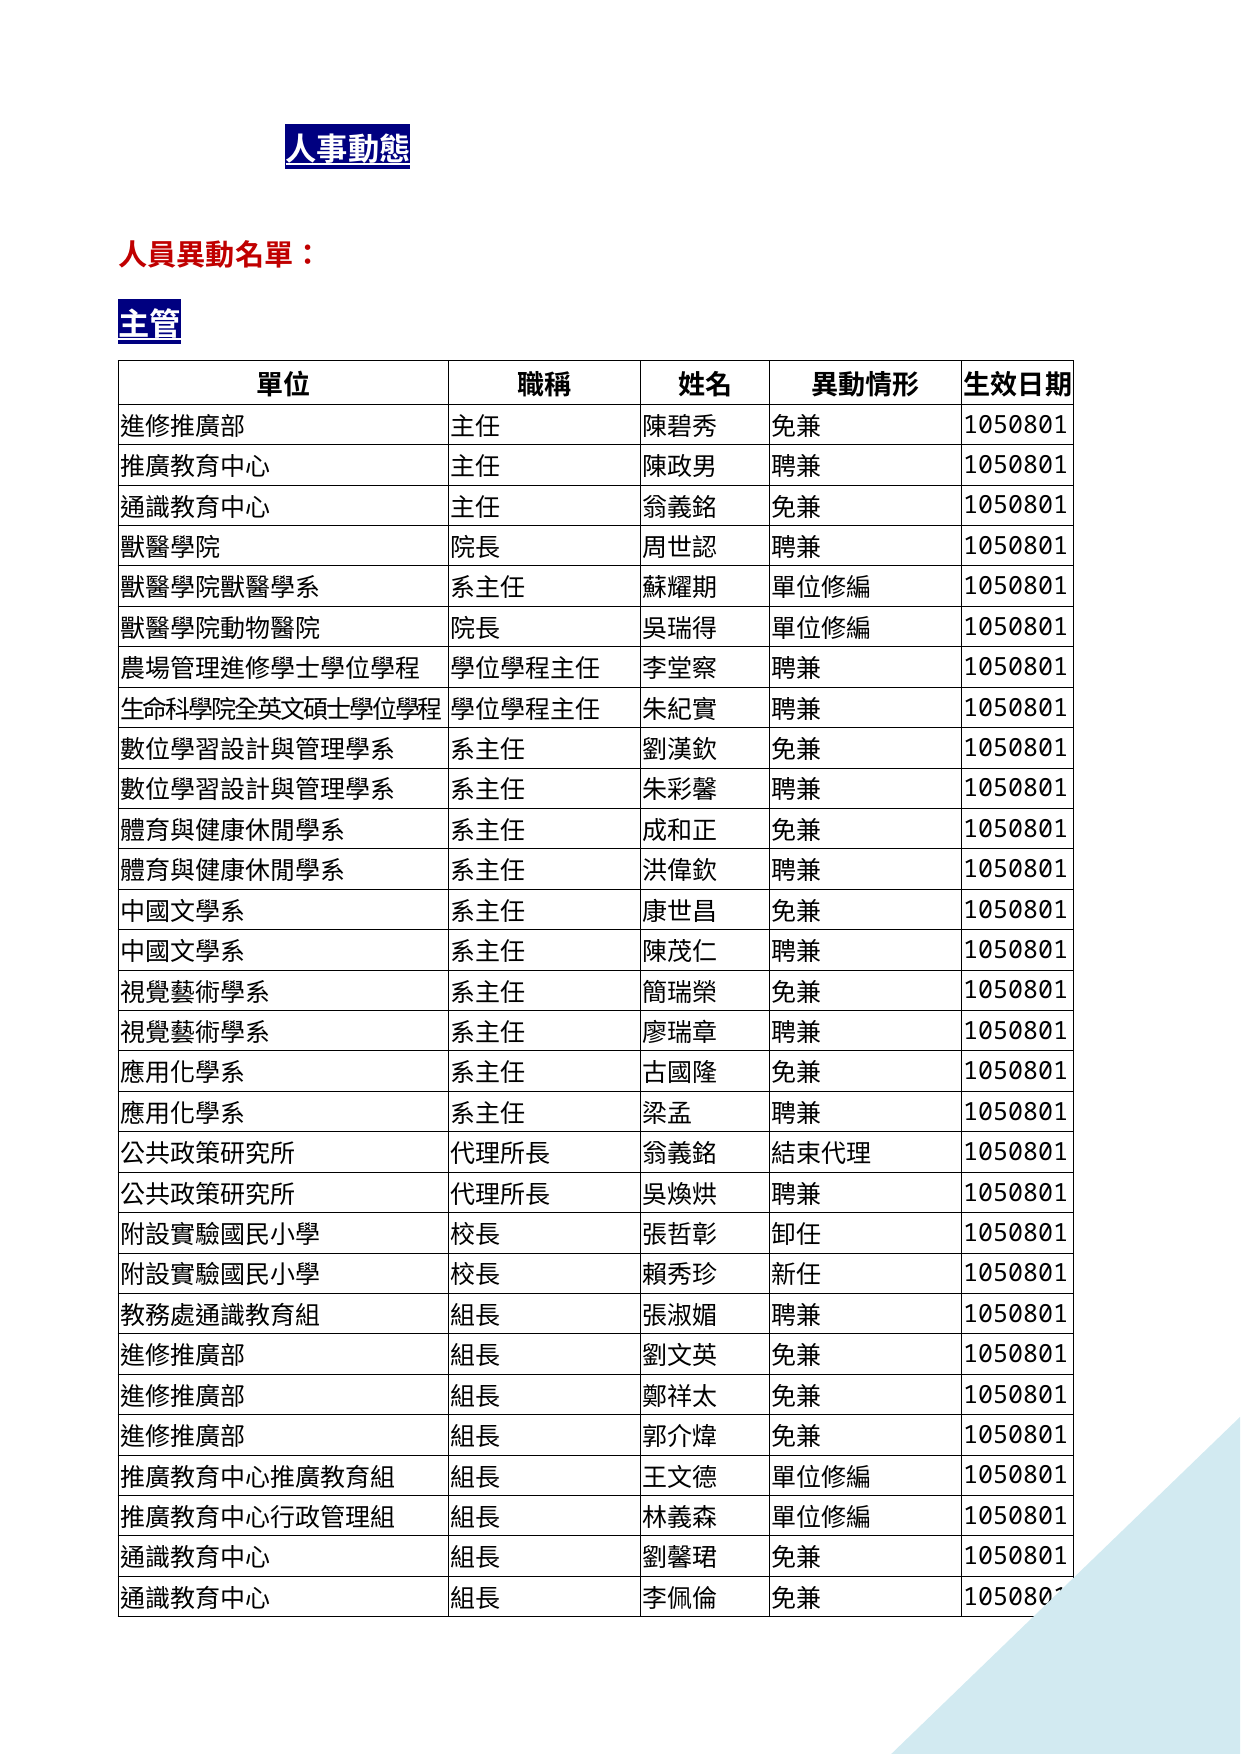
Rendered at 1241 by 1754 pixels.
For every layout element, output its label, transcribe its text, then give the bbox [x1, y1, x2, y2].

table_cell 中國文學系 [119, 930, 448, 969]
table_cell 獸醫學院獸醫學系 [119, 566, 448, 606]
table_cell 1050801 [962, 1415, 1073, 1454]
table_cell 免兼 [770, 1051, 961, 1091]
table_cell 1050801 [962, 526, 1073, 565]
table_cell 1050801 [962, 647, 1073, 687]
table_cell 數位學習設計與管理學系 [119, 769, 448, 808]
table_header 職稱 [449, 361, 640, 404]
table_cell 免兼 [770, 809, 961, 848]
table_cell 張哲彰 [641, 1213, 769, 1252]
table_cell 鄭祥太 [641, 1375, 769, 1414]
table_cell 1050801 [962, 1294, 1073, 1333]
table_cell 農場管理進修學士學位學程 [119, 647, 448, 687]
table_cell 1050801 [962, 1375, 1073, 1414]
table_cell 聘兼 [770, 1294, 961, 1333]
table_cell 免兼 [770, 728, 961, 767]
table_cell 聘兼 [770, 849, 961, 889]
table_cell 獸醫學院 [119, 526, 448, 565]
table_cell 林義森 [641, 1496, 769, 1535]
table_cell 代理所長 [449, 1173, 640, 1212]
table_cell 1050801 [962, 1173, 1073, 1212]
table_cell 朱彩馨 [641, 769, 769, 808]
table_header 生效日期 [962, 361, 1073, 404]
table_header 姓名 [641, 361, 769, 404]
table_cell 通識教育中心 [119, 486, 448, 525]
table_cell 張淑媚 [641, 1294, 769, 1333]
table_cell 新任 [770, 1254, 961, 1293]
table_cell 1050801 [962, 405, 1073, 444]
table_cell 吳煥烘 [641, 1173, 769, 1212]
table_cell 代理所長 [449, 1132, 640, 1172]
table_cell 學位學程主任 [449, 647, 640, 687]
table_cell 康世昌 [641, 890, 769, 929]
table_header 單位 [119, 361, 448, 404]
table_cell 主任 [449, 445, 640, 484]
table_cell 朱紀實 [641, 688, 769, 727]
table_cell 1050801 [962, 890, 1073, 929]
table_cell 視覺藝術學系 [119, 1011, 448, 1050]
table_cell 1050801 [962, 1536, 1073, 1576]
table_cell 系主任 [449, 849, 640, 889]
table_cell 視覺藝術學系 [119, 971, 448, 1010]
table_cell 單位修編 [770, 1456, 961, 1495]
table_cell 學位學程主任 [449, 688, 640, 727]
table_cell 1050801 [962, 1254, 1073, 1293]
table_cell 免兼 [770, 1577, 961, 1616]
table_cell 通識教育中心 [119, 1577, 448, 1616]
table_header [620, 89, 956, 221]
table_cell 劉馨珺 [641, 1536, 769, 1576]
table_cell 數位學習設計與管理學系 [119, 728, 448, 767]
table_cell 體育與健康休閒學系 [119, 849, 448, 889]
table_cell 聘兼 [770, 930, 961, 969]
table_cell 陳政男 [641, 445, 769, 484]
table_cell 免兼 [770, 1375, 961, 1414]
table_cell 校長 [449, 1254, 640, 1293]
table_cell 聘兼 [770, 526, 961, 565]
table_cell 進修推廣部 [119, 405, 448, 444]
table_cell 教務處通識教育組 [119, 1294, 448, 1333]
table_cell 系主任 [449, 971, 640, 1010]
table_cell 系主任 [449, 1092, 640, 1131]
table_cell 通識教育中心 [119, 1536, 448, 1576]
table_cell 聘兼 [770, 1092, 961, 1131]
table_cell 翁義銘 [641, 1132, 769, 1172]
table_cell 主任 [449, 405, 640, 444]
table_cell 系主任 [449, 930, 640, 969]
table_cell 附設實驗國民小學 [119, 1213, 448, 1252]
table_cell 1050801 [962, 849, 1073, 889]
table_cell 劉文英 [641, 1334, 769, 1374]
table_cell 1050801 [962, 1213, 1073, 1252]
table_cell 郭介煒 [641, 1415, 769, 1454]
table_cell 組長 [449, 1375, 640, 1414]
table_cell 李佩倫 [641, 1577, 769, 1616]
table_cell 成和正 [641, 809, 769, 848]
table_cell 1050801 [962, 566, 1073, 606]
table_cell 組長 [449, 1577, 640, 1616]
table_cell 系主任 [449, 890, 640, 929]
table_cell 1050801 [962, 1334, 1073, 1374]
table_cell 1050801 [962, 1132, 1073, 1172]
table_cell 1050801 [962, 1496, 1073, 1535]
table_cell 劉漢欽 [641, 728, 769, 767]
table_cell 單位修編 [770, 1496, 961, 1535]
text 主管 [118, 299, 1122, 344]
table_cell 公共政策研究所 [119, 1132, 448, 1172]
table_cell 1050801 [962, 1577, 1073, 1616]
table_cell 院長 [449, 526, 640, 565]
table_cell 推廣教育中心 [119, 445, 448, 484]
table_cell 聘兼 [770, 647, 961, 687]
table_cell 卸任 [770, 1213, 961, 1252]
table_cell 聘兼 [770, 769, 961, 808]
table_cell 系主任 [449, 566, 640, 606]
table_cell 李堂察 [641, 647, 769, 687]
table_cell 洪偉欽 [641, 849, 769, 889]
table_cell 推廣教育中心推廣教育組 [119, 1456, 448, 1495]
table_cell 免兼 [770, 486, 961, 525]
table_cell 1050801 [962, 688, 1073, 727]
table_cell 免兼 [770, 1536, 961, 1576]
table_cell 賴秀珍 [641, 1254, 769, 1293]
table_cell 1050801 [962, 769, 1073, 808]
table_cell 聘兼 [770, 688, 961, 727]
table_cell 1050801 [962, 1011, 1073, 1050]
table_cell 系主任 [449, 1051, 640, 1091]
table_cell 陳碧秀 [641, 405, 769, 444]
table_cell 1050801 [962, 930, 1073, 969]
table_cell 單位修編 [770, 607, 961, 646]
table_cell 陳茂仁 [641, 930, 769, 969]
table_cell 進修推廣部 [119, 1375, 448, 1414]
table_cell 生命科學院全英文碩士學位學程 [119, 688, 448, 727]
table_cell 聘兼 [770, 445, 961, 484]
table_cell 應用化學系 [119, 1092, 448, 1131]
table_cell 1050801 [962, 728, 1073, 767]
table_cell 進修推廣部 [119, 1334, 448, 1374]
table_cell 組長 [449, 1496, 640, 1535]
table_cell 1050801 [962, 809, 1073, 848]
table_cell 系主任 [449, 1011, 640, 1050]
table_cell 簡瑞榮 [641, 971, 769, 1010]
table_header 人事動態 [284, 89, 620, 221]
table_cell 組長 [449, 1536, 640, 1576]
table_cell 組長 [449, 1294, 640, 1333]
table_cell 免兼 [770, 890, 961, 929]
table_cell 組長 [449, 1334, 640, 1374]
table_cell 主任 [449, 486, 640, 525]
table_cell 吳瑞得 [641, 607, 769, 646]
table_cell 免兼 [770, 1415, 961, 1454]
table_cell 1050801 [962, 607, 1073, 646]
table_cell 單位修編 [770, 566, 961, 606]
table_cell 周世認 [641, 526, 769, 565]
table_cell 附設實驗國民小學 [119, 1254, 448, 1293]
text 人員異動名單： [118, 231, 1122, 273]
table_cell 推廣教育中心行政管理組 [119, 1496, 448, 1535]
table_cell 組長 [449, 1456, 640, 1495]
table_cell 聘兼 [770, 1011, 961, 1050]
table_cell 免兼 [770, 405, 961, 444]
table_cell 免兼 [770, 971, 961, 1010]
table_cell 院長 [449, 607, 640, 646]
table_cell 1050801 [962, 486, 1073, 525]
table_cell 系主任 [449, 728, 640, 767]
table_cell 獸醫學院動物醫院 [119, 607, 448, 646]
table_cell 中國文學系 [119, 890, 448, 929]
table_cell 進修推廣部 [119, 1415, 448, 1454]
table_cell 1050801 [962, 1051, 1073, 1091]
table_cell 蘇耀期 [641, 566, 769, 606]
table_cell 聘兼 [770, 1173, 961, 1212]
table_cell 1050801 [962, 445, 1073, 484]
table_cell 公共政策研究所 [119, 1173, 448, 1212]
table_cell 校長 [449, 1213, 640, 1252]
table_cell 結束代理 [770, 1132, 961, 1172]
table_cell 梁孟 [641, 1092, 769, 1131]
table_cell 體育與健康休閒學系 [119, 809, 448, 848]
table_cell 1050801 [962, 1456, 1073, 1495]
table_cell 應用化學系 [119, 1051, 448, 1091]
table_cell 古國隆 [641, 1051, 769, 1091]
table_cell 系主任 [449, 769, 640, 808]
table_cell 翁義銘 [641, 486, 769, 525]
table_cell 系主任 [449, 809, 640, 848]
table_cell 1050801 [962, 1092, 1073, 1131]
table_cell 組長 [449, 1415, 640, 1454]
table_cell 廖瑞章 [641, 1011, 769, 1050]
table_cell 王文德 [641, 1456, 769, 1495]
table_header 異動情形 [770, 361, 961, 404]
table_cell 免兼 [770, 1334, 961, 1374]
table_cell 1050801 [962, 971, 1073, 1010]
